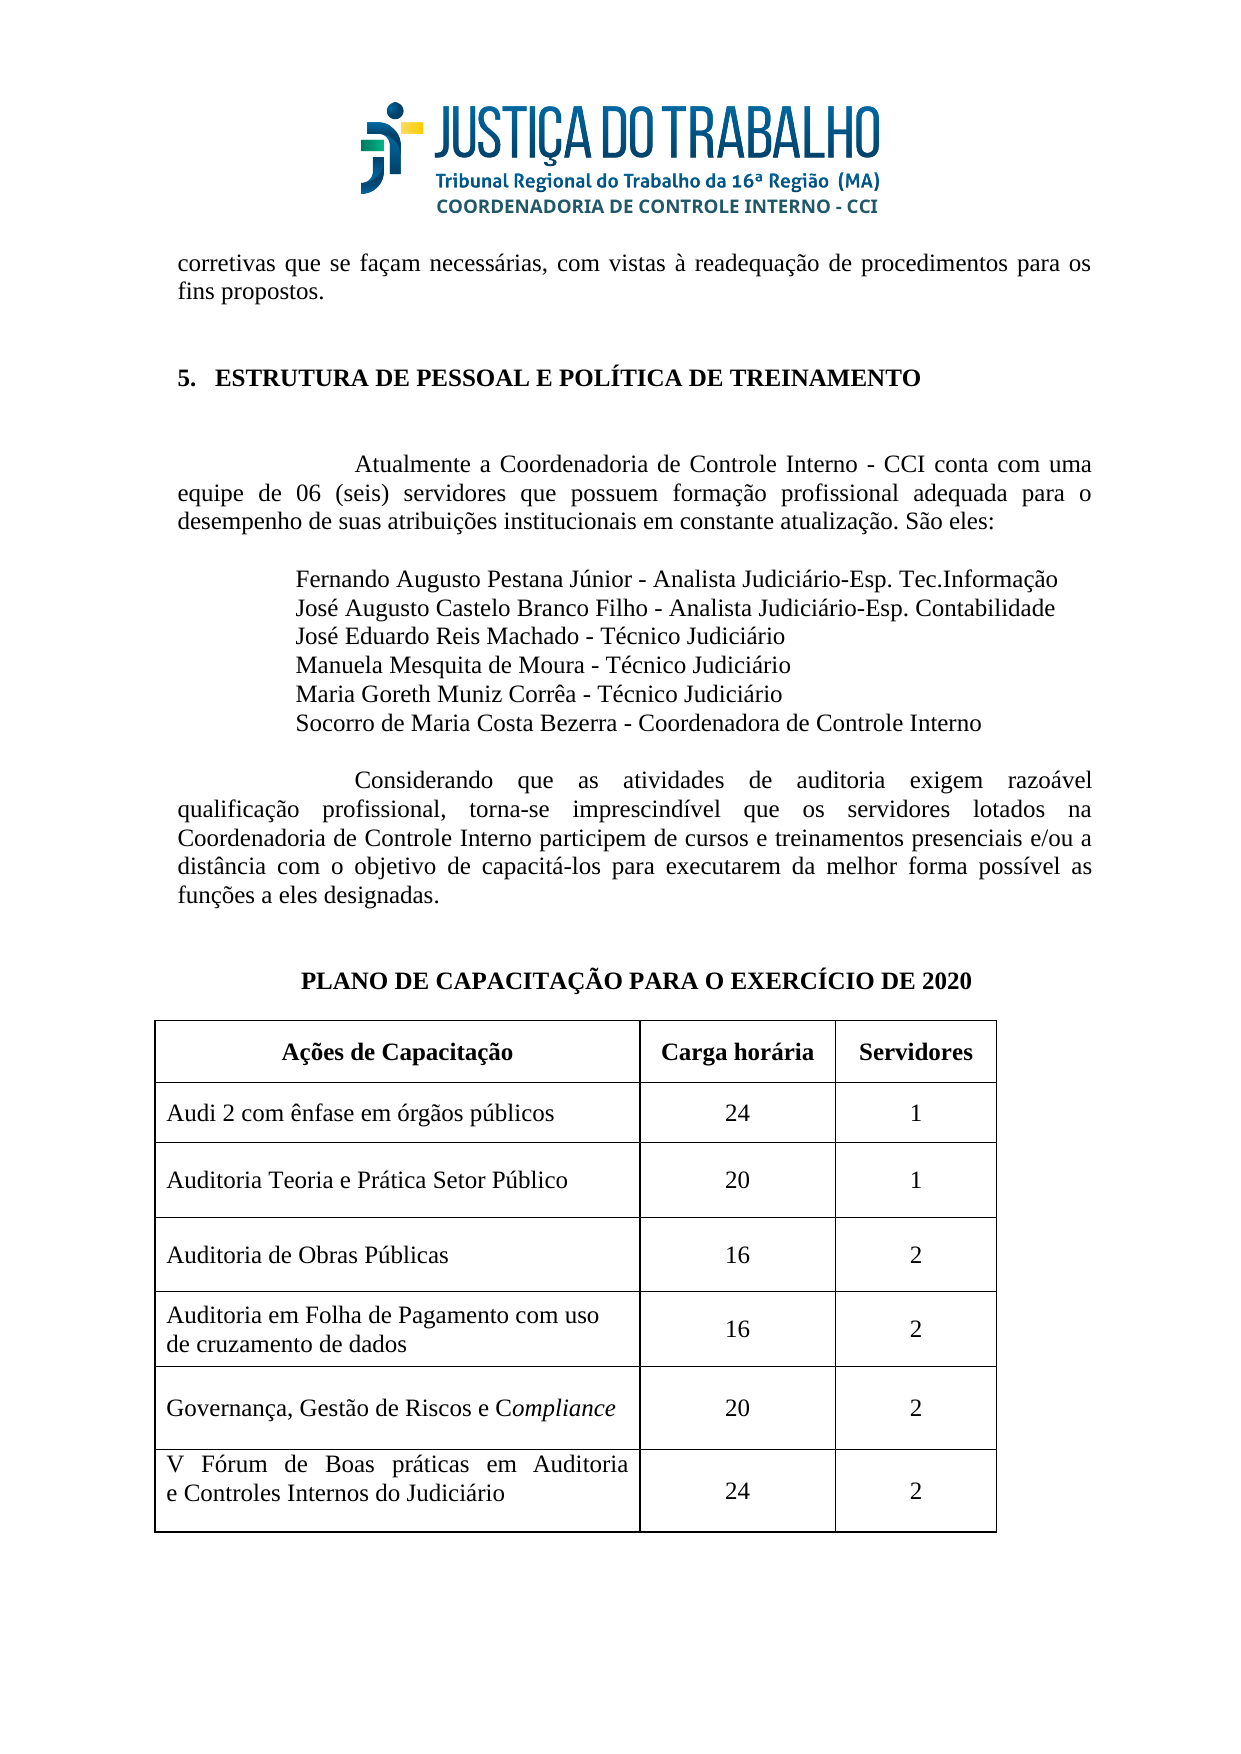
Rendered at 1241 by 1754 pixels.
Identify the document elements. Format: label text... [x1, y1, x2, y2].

table_header Servidores [836, 1021, 996, 1082]
table_cell 2 [836, 1292, 996, 1366]
table_cell 24 [641, 1450, 835, 1531]
table_cell 2 [836, 1367, 996, 1448]
table_header Ações de Capacitação [156, 1021, 639, 1082]
text José Augusto Castelo Branco Filho - Analista Judiciário-Esp. Contabilidade [177, 593, 1093, 621]
table_cell 2 [836, 1450, 996, 1531]
text José Eduardo Reis Machado - Técnico Judiciário [177, 621, 1093, 650]
table_cell 2 [836, 1218, 996, 1291]
table_cell Governança, Gestão de Riscos e Compliance [156, 1367, 639, 1448]
text Fernando Augusto Pestana Júnior - Analista Judiciário-Esp. Tec.Informação [177, 564, 1093, 593]
text Maria Goreth Muniz Corrêa - Técnico Judiciário [177, 679, 1093, 708]
table_cell 1 [836, 1083, 996, 1142]
table_cell Audi 2 com ênfase em órgãos públicos [156, 1083, 639, 1142]
table_header Carga horária [641, 1021, 835, 1082]
table_cell 24 [641, 1083, 835, 1142]
table_cell 16 [641, 1218, 835, 1291]
text Considerando que as atividades de auditoria exigem razoável qualificação profissional, torna-se imprescindível que os servidores lotados na Coordenadoria de Controle Interno participem de cursos e treinamentos presenciais e/ou a distância com o objetivo de capacitá-los para executarem da melhor forma possível as funções a eles designadas. [177, 765, 1093, 909]
text PLANO DE CAPACITAÇÃO PARA O EXERCÍCIO DE 2020 [177, 966, 1096, 995]
table_cell V Fórum de Boas práticas em Auditoria e Controles Internos do Judiciário [156, 1450, 639, 1531]
text Socorro de Maria Costa Bezerra - Coordenadora de Controle Interno [177, 708, 1093, 736]
table_cell Auditoria em Folha de Pagamento com uso de cruzamento de dados [156, 1292, 639, 1366]
table_cell 20 [641, 1367, 835, 1448]
text 5. ESTRUTURA DE PESSOAL E POLÍTICA DE TREINAMENTO [177, 363, 1093, 391]
table_cell 16 [641, 1292, 835, 1366]
table_cell Auditoria de Obras Públicas [156, 1218, 639, 1291]
table_cell Auditoria Teoria e Prática Setor Público [156, 1143, 639, 1217]
text corretivas que se façam necessárias, com vistas à readequação de procedimentos para os fins propostos. [177, 248, 1093, 305]
picture [361, 102, 879, 194]
text Atualmente a Coordenadoria de Controle Interno - CCI conta com uma equipe de 06 (seis) servidores que possuem formação profissional adequada para o desempenho de suas atribuições institucionais em constante atualização. São eles: [177, 449, 1093, 535]
text Manuela Mesquita de Moura - Técnico Judiciário [177, 650, 1093, 679]
table_cell 1 [836, 1143, 996, 1217]
table_cell 20 [641, 1143, 835, 1217]
